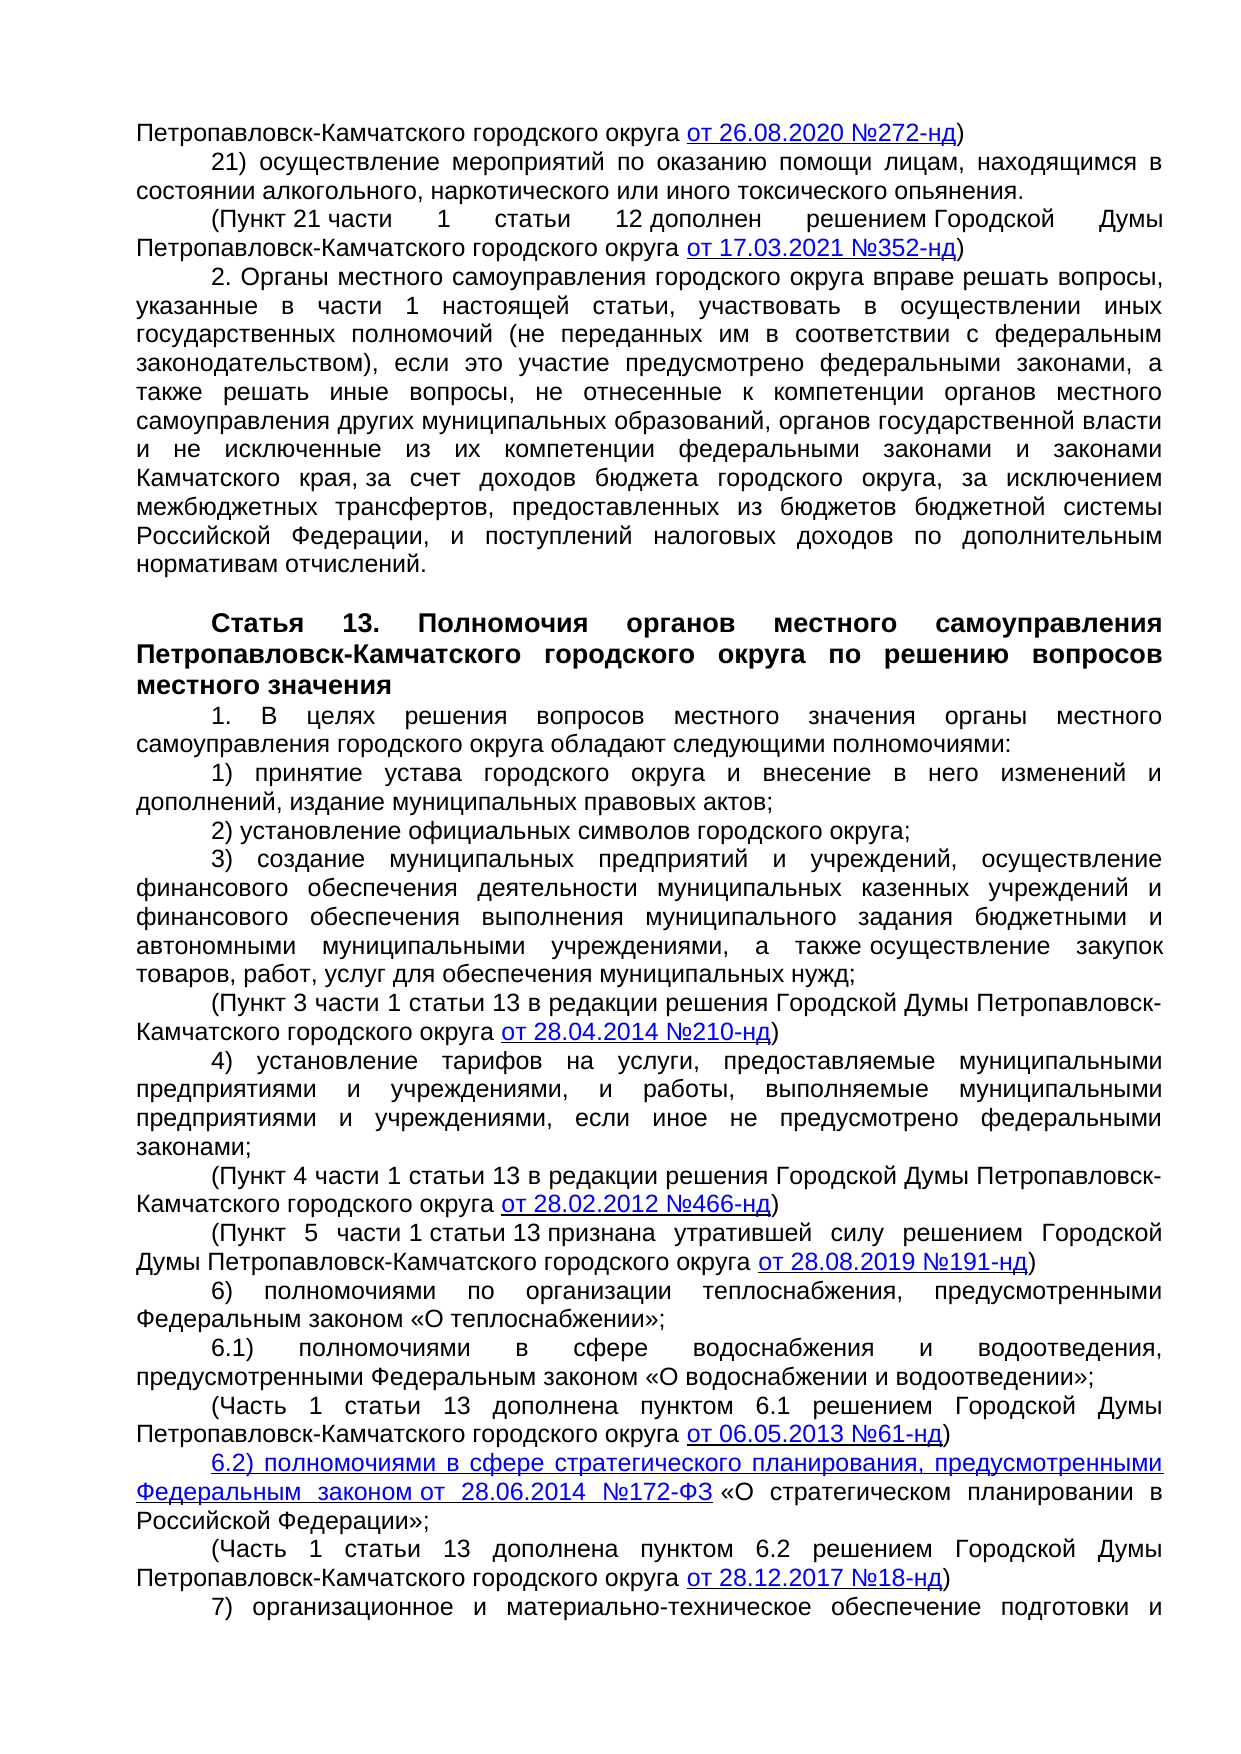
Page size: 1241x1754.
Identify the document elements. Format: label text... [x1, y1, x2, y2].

text 6.2) полномочиями в сфере стратегического планирования, предусмотренными Федеральным законом от 28.06.2014 №172-ФЗ «О стратегическом планировании в Российской Федерации»; [136, 1448, 1163, 1534]
text (Часть 1 статьи 13 дополнена пунктом 6.2 решением Городской Думы Петропавловск-Камчатского городского округа от 28.12.2017 №18-нд) [136, 1534, 1163, 1592]
text 7) организационное и материально-техническое обеспечение подготовки и [136, 1592, 1163, 1621]
text 6) полномочиями по организации теплоснабжения, предусмотренными Федеральным законом «О теплоснабжении»; [136, 1276, 1163, 1333]
text 1. В целях решения вопросов местного значения органы местного самоуправления городского округа обладают следующими полномочиями: [136, 701, 1163, 758]
text (Пункт 21 части 1 статьи 12 дополнен решением Городской Думы Петропавловск-Камчатского городского округа от 17.03.2021 №352-нд) [136, 204, 1163, 262]
text 2) установление официальных символов городского округа; [136, 816, 1163, 844]
text Статья 13. Полномочия органов местного самоуправления Петропавловск-Камчатского городского округа по решению вопросов местного значения [136, 607, 1163, 701]
text 21) осуществление мероприятий по оказанию помощи лицам, находящимся в состоянии алкогольного, наркотического или иного токсического опьянения. [136, 147, 1163, 204]
text (Пункт 3 части 1 статьи 13 в редакции решения Городской Думы Петропавловск-Камчатского городского округа от 28.04.2014 №210-нд) [136, 988, 1163, 1046]
text Петропавловск-Камчатского городского округа от 26.08.2020 №272-нд) [136, 118, 1163, 147]
text (Пункт 4 части 1 статьи 13 в редакции решения Городской Думы Петропавловск-Камчатского городского округа от 28.02.2012 №466-нд) [136, 1161, 1163, 1218]
text 4) установление тарифов на услуги, предоставляемые муниципальными предприятиями и учреждениями, и работы, выполняемые муниципальными предприятиями и учреждениями, если иное не предусмотрено федеральными законами; [136, 1046, 1163, 1161]
text (Пункт 5 части 1 статьи 13 признана утратившей силу решением Городской Думы Петропавловск-Камчатского городского округа от 28.08.2019 №191-нд) [136, 1218, 1163, 1276]
text 2. Органы местного самоуправления городского округа вправе решать вопросы, указанные в части 1 настоящей статьи, участвовать в осуществлении иных государственных полномочий (не переданных им в соответствии с федеральным законодательством), если это участие предусмотрено федеральными законами, а также решать иные вопросы, не отнесенные к компетенции органов местного самоуправления других муниципальных образований, органов государственной власти и не исключенные из их компетенции федеральными законами и законами Камчатского края, за счет доходов бюджета городского округа, за исключением межбюджетных трансфертов, предоставленных из бюджетов бюджетной системы Российской Федерации, и поступлений налоговых доходов по дополнительным нормативам отчислений. [136, 262, 1163, 578]
text (Часть 1 статьи 13 дополнена пунктом 6.1 решением Городской Думы Петропавловск-Камчатского городского округа от 06.05.2013 №61-нд) [136, 1391, 1163, 1448]
text 1) принятие устава городского округа и внесение в него изменений и дополнений, издание муниципальных правовых актов; [136, 758, 1163, 816]
text 6.1) полномочиями в сфере водоснабжения и водоотведения, предусмотренными Федеральным законом «О водоснабжении и водоотведении»; [136, 1333, 1163, 1391]
text 3) создание муниципальных предприятий и учреждений, осуществление финансового обеспечения деятельности муниципальных казенных учреждений и финансового обеспечения выполнения муниципального задания бюджетными и автономными муниципальными учреждениями, а также осуществление закупок товаров, работ, услуг для обеспечения муниципальных нужд; [136, 844, 1163, 988]
